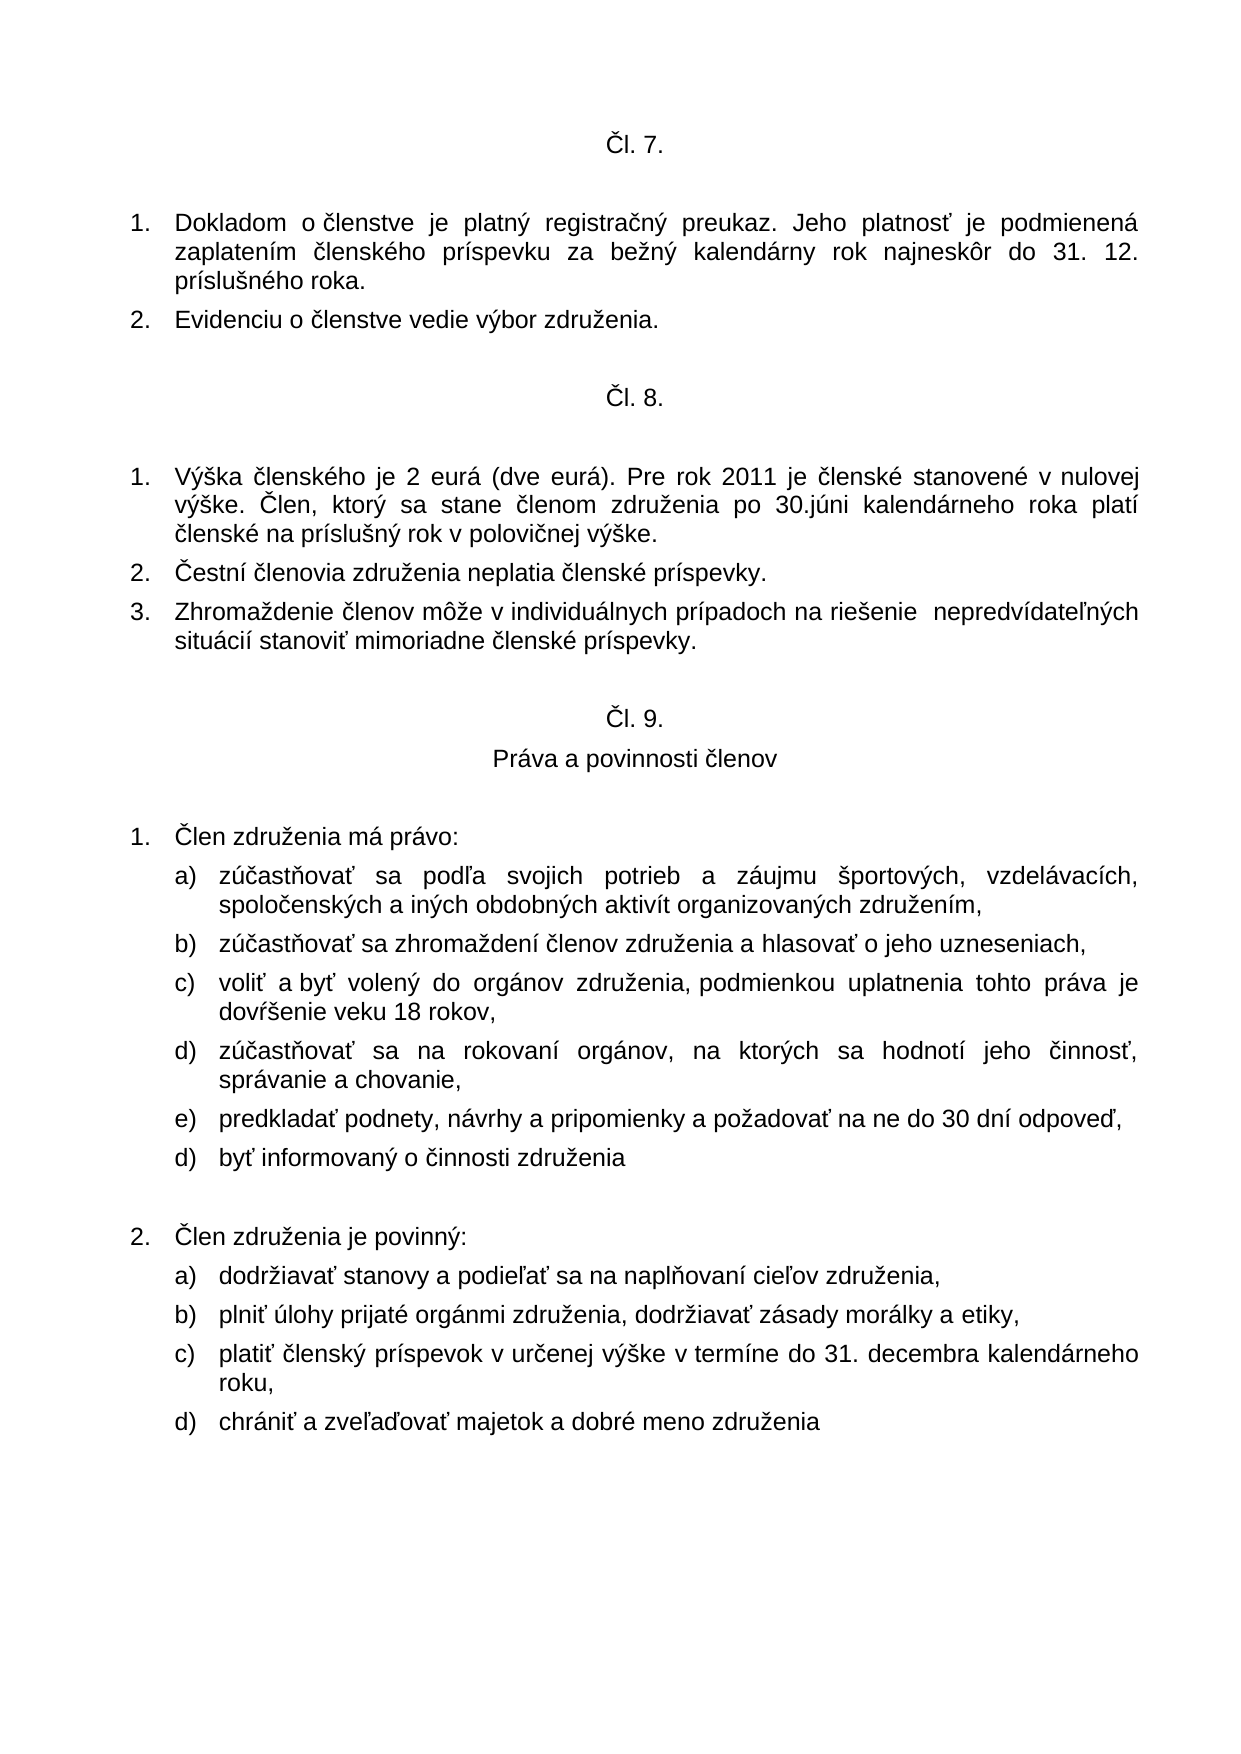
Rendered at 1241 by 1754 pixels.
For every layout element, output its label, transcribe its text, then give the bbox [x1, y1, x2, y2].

text c) platiť členský príspevok v určenej výške v termíne do 31. decembra kalendárneho roku, [174, 1339, 1140, 1397]
text e) predkladať podnety, návrhy a pripomienky a požadovať na ne do 30 dní odpoveď, [174, 1104, 1140, 1133]
list 1. Člen združenia má právo: [130, 822, 1140, 851]
text d) chrániť a zveľaďovať majetok a dobré meno združenia [174, 1407, 1140, 1436]
text c) voliť a byť volený do orgánov združenia, podmienkou uplatnenia tohto práva je dovŕšenie veku 18 rokov, [174, 968, 1140, 1026]
text d) byť informovaný o činnosti združenia [174, 1143, 1140, 1172]
text Čl. 8. [130, 383, 1140, 412]
text b) zúčastňovať sa zhromaždení členov združenia a hlasovať o jeho uzneseniach, [174, 929, 1140, 958]
text b) plniť úlohy prijaté orgánmi združenia, dodržiavať zásady morálky a etiky, [174, 1300, 1140, 1329]
list Zhromaždenie členov môže v individuálnych prípadoch na riešenie nepredvídateľných situácií stanoviť mimoriadne členské príspevky. [130, 597, 1140, 655]
list Čestní členovia združenia neplatia členské príspevky. [130, 558, 1140, 587]
text Práva a povinnosti členov [130, 744, 1140, 772]
text Čl. 9. [130, 704, 1140, 733]
text a) dodržiavať stanovy a podieľať sa na naplňovaní cieľov združenia, [174, 1261, 1140, 1289]
text Čl. 7. [130, 130, 1140, 159]
text d) zúčastňovať sa na rokovaní orgánov, na ktorých sa hodnotí jeho činnosť, správanie a chovanie, [174, 1036, 1140, 1094]
text a) zúčastňovať sa podľa svojich potrieb a záujmu športových, vzdelávacích, spoločenských a iných obdobných aktivít organizovaných združením, [174, 861, 1140, 919]
list Evidenciu o členstve vedie výbor združenia. [130, 305, 1140, 334]
list Výška členského je 2 eurá (dve eurá). Pre rok 2011 je členské stanovené v nulovej výške. Člen, ktorý sa stane členom združenia po 30.júni kalendárneho roka platí členské na príslušný rok v polovičnej výške. [130, 462, 1140, 548]
list 2. Člen združenia je povinný: [130, 1222, 1140, 1250]
list Dokladom o členstve je platný registračný preukaz. Jeho platnosť je podmienená zaplatením členského príspevku za bežný kalendárny rok najneskôr do 31. 12. príslušného roka. [130, 208, 1140, 294]
